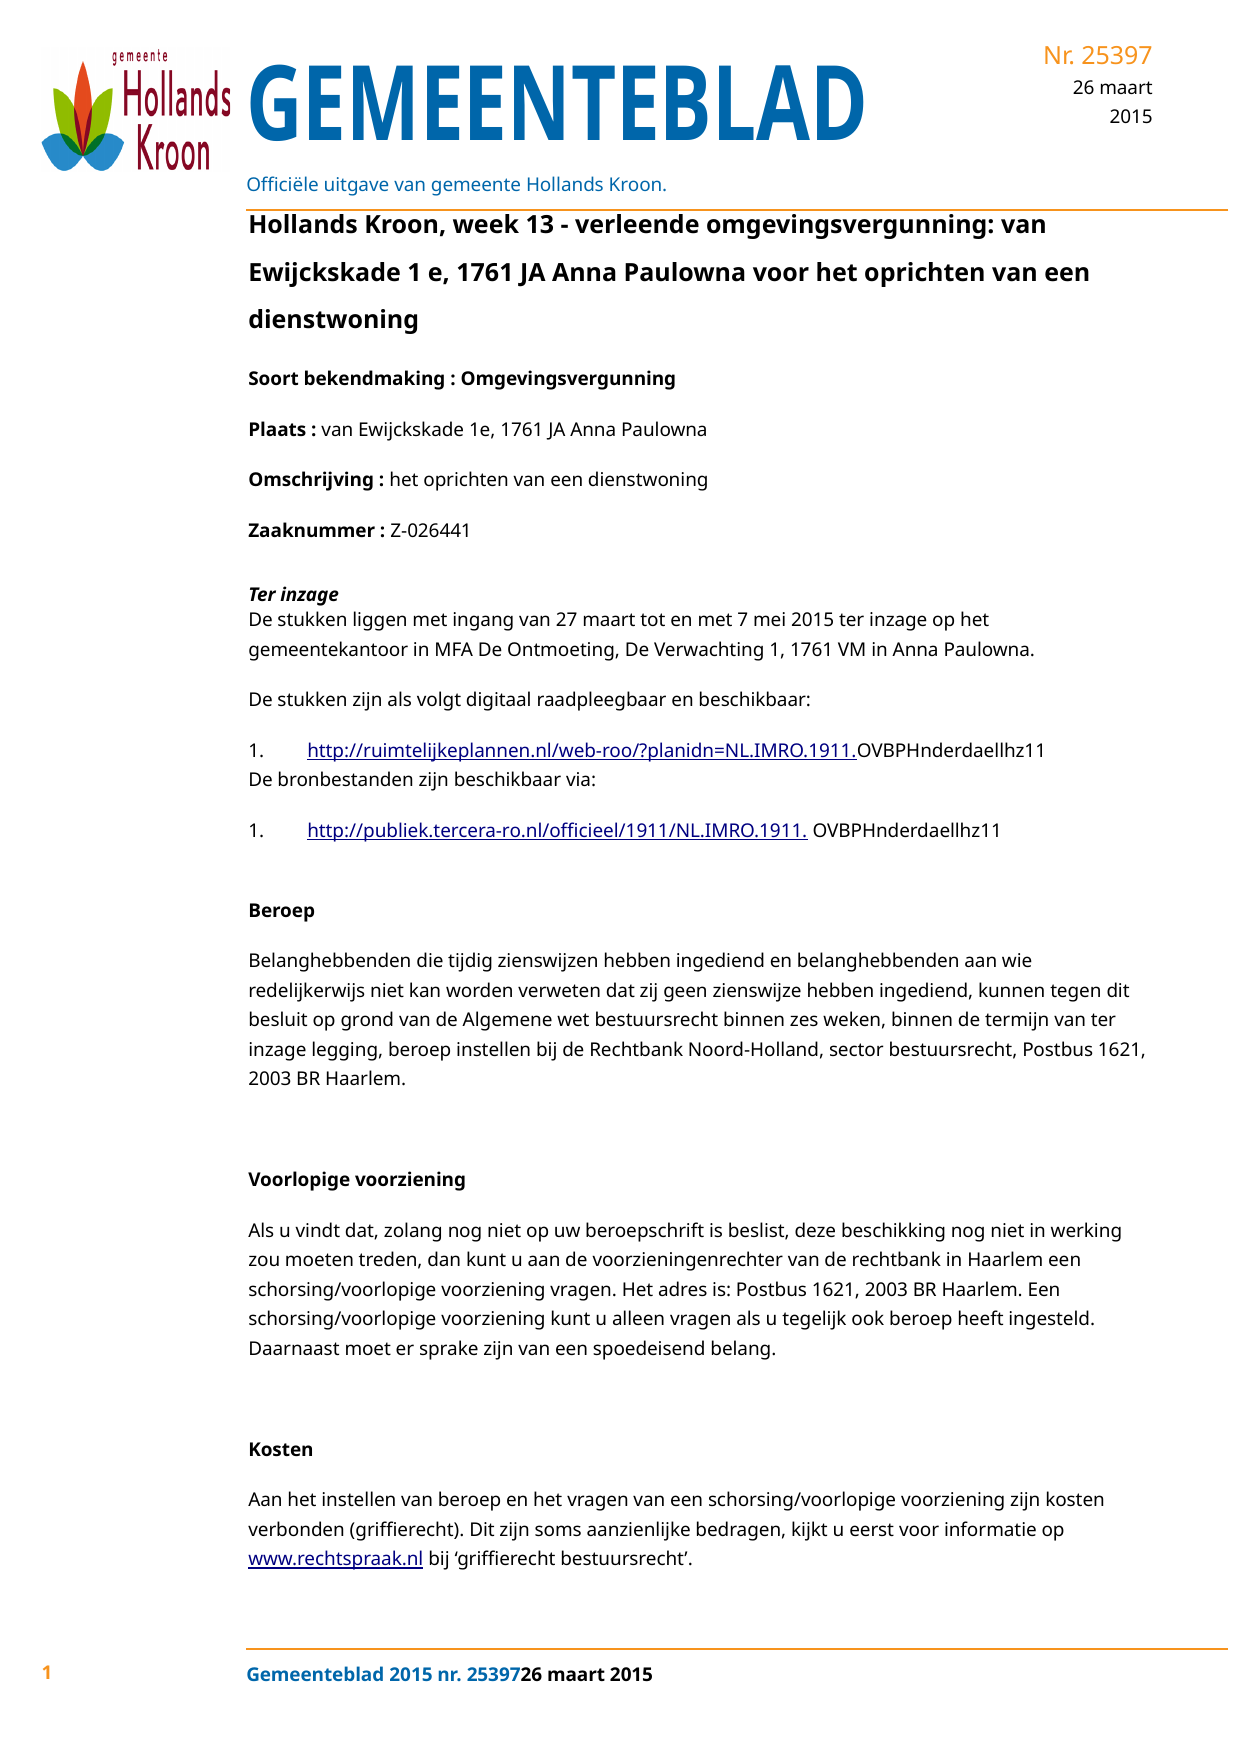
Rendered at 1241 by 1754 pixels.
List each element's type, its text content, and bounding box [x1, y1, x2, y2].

list http://publiek.tercera-ro.nl/officieel/1911/NL.IMRO.1911. OVBPHnderdaellhz11 [248, 817, 1152, 843]
text Als u vindt dat, zolang nog niet op uw beroepschrift is beslist, deze beschikking nog niet in werking zou moeten treden, dan kunt u aan de voorzieningenrechter van de rechtbank in Haarlem een schorsing/voorlopige voorziening vragen. Het adres is: Postbus 1621, 2003 BR Haarlem. Een schorsing/voorlopige voorziening kunt u alleen vragen als u tegelijk ook beroep heeft ingesteld. Daarnaast moet er sprake zijn van een spoedeisend belang. [248, 1217, 1152, 1361]
text De stukken liggen met ingang van 27 maart tot en met 7 mei 2015 ter inzage op het gemeentekantoor in MFA De Ontmoeting, De Verwachting 1, 1761 VM in Anna Paulowna. [248, 606, 1152, 662]
text De bronbestanden zijn beschikbaar via: [248, 766, 1152, 792]
text Ter inzage [248, 581, 1152, 606]
text Kosten [248, 1436, 1152, 1462]
text Belanghebbenden die tijdig zienswijzen hebben ingediend en belanghebbenden aan wie redelijkerwijs niet kan worden verweten dat zij geen zienswijze hebben ingediend, kunnen tegen dit besluit op grond van de Algemene wet bestuursrecht binnen zes weken, binnen de termijn van ter inzage legging, beroep instellen bij de Rechtbank Noord-Holland, sector bestuursrecht, Postbus 1621, 2003 BR Haarlem. [248, 947, 1152, 1091]
text Soort bekendmaking : Omgevingsvergunning [248, 366, 1152, 391]
text Voorlopige voorziening [248, 1166, 1152, 1192]
text De stukken zijn als volgt digitaal raadpleegbaar en beschikbaar: [248, 686, 1152, 712]
picture [41, 47, 231, 172]
list http://ruimtelijkeplannen.nl/web-roo/?planidn=NL.IMRO.1911.OVBPHnderdaellhz11 [248, 737, 1152, 763]
text Zaaknummer : Z-026441 [248, 517, 1152, 542]
text Aan het instellen van beroep en het vragen van een schorsing/voorlopige voorziening zijn kosten verbonden (griffierecht). Dit zijn soms aanzienlijke bedragen, kijkt u eerst voor informatie op www.rechtspraak.nl bij ‘griffierecht bestuursrecht’. [248, 1486, 1152, 1571]
text Beroep [248, 897, 1152, 923]
text Plaats : van Ewijckskade 1e, 1761 JA Anna Paulowna [248, 416, 1152, 442]
text Omschrijving : het oprichten van een dienstwoning [248, 466, 1152, 492]
text Hollands Kroon, week 13 - verleende omgevingsvergunning: van Ewijckskade 1 e, 1761 JA Anna Paulowna voor het oprichten van een dienstwoning [248, 211, 1152, 336]
